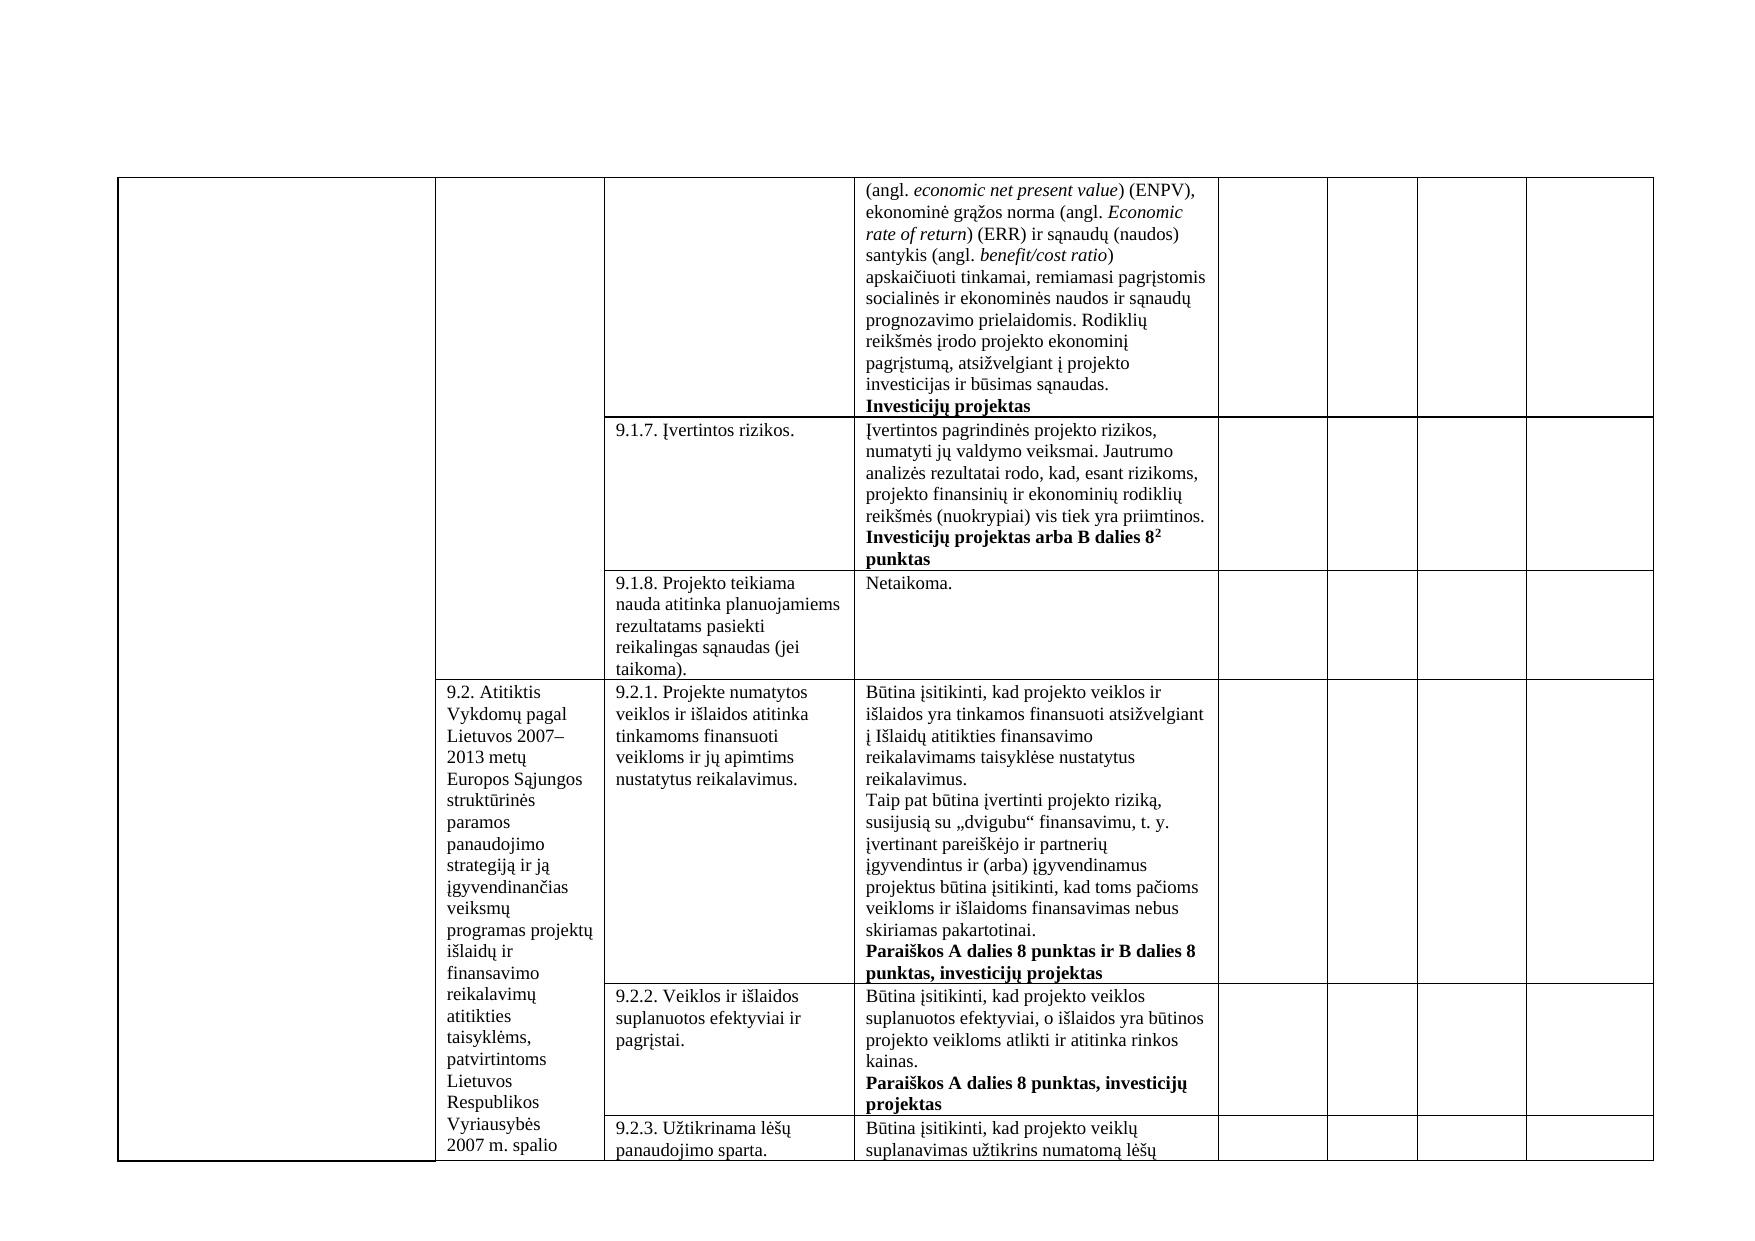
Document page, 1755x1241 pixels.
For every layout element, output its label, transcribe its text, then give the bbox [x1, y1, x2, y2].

table_cell 9.2. Atitiktis Vykdomų pagal Lietuvos 2007–2013 metų Europos Sąjungos struktūrinės paramos panaudojimo strategiją ir ją įgyvendinančias veiksmų programas projektų išlaidų ir finansavimo reikalavimų atitikties taisyklėms, patvirtintoms Lietuvos Respublikos Vyriausybės 2007 m. spalio [436, 680, 604, 1160]
table_cell 9.1.8. Projekto teikiama nauda atitinka planuojamiems rezultatams pasiekti reikalingas sąnaudas (jei taikoma). [605, 571, 854, 679]
table_cell [1418, 984, 1526, 1115]
table_cell Būtina įsitikinti, kad projekto veiklų suplanavimas užtikrins numatomą lėšų [855, 1116, 1218, 1160]
table_cell [1527, 680, 1653, 983]
table_cell (angl. economic net present value) (ENPV), ekonominė grąžos norma (angl. Economic rate of return) (ERR) ir sąnaudų (naudos) santykis (angl. benefit/cost ratio) apskaičiuoti tinkamai, remiamasi pagrįstomis socialinės ir ekonominės naudos ir sąnaudų prognozavimo prielaidomis. Rodiklių reikšmės įrodo projekto ekonominį pagrįstumą, atsižvelgiant į projekto investicijas ir būsimas sąnaudas. Investicijų projektas [855, 178, 1218, 416]
table_cell [1328, 418, 1417, 569]
table_cell Netaikoma. [855, 571, 1218, 679]
table_cell 9.1.7. Įvertintos rizikos. [605, 418, 854, 569]
table_cell [1219, 418, 1327, 569]
table_cell [1527, 984, 1653, 1115]
table_cell [1328, 571, 1417, 679]
table_cell [119, 178, 435, 1160]
table_cell [605, 178, 854, 416]
table_cell Būtina įsitikinti, kad projekto veiklos suplanuotos efektyviai, o išlaidos yra būtinos projekto veikloms atlikti ir atitinka rinkos kainas. Paraiškos A dalies 8 punktas, investicijų projektas [855, 984, 1218, 1115]
table_cell [1418, 680, 1526, 983]
table_cell [1527, 178, 1653, 416]
table_cell 9.2.1. Projekte numatytos veiklos ir išlaidos atitinka tinkamoms finansuoti veikloms ir jų apimtims nustatytus reikalavimus. [605, 680, 854, 983]
table_cell [1328, 178, 1417, 416]
table_cell [1418, 1116, 1526, 1160]
table_cell [1219, 680, 1327, 983]
table_cell [1418, 571, 1526, 679]
table_cell 9.2.3. Užtikrinama lėšų panaudojimo sparta. [605, 1116, 854, 1160]
table_cell [1527, 1116, 1653, 1160]
table_cell [436, 178, 604, 679]
table_cell [1219, 571, 1327, 679]
table_cell [1328, 984, 1417, 1115]
table_cell Įvertintos pagrindinės projekto rizikos, numatyti jų valdymo veiksmai. Jautrumo analizės rezultatai rodo, kad, esant rizikoms, projekto finansinių ir ekonominių rodiklių reikšmės (nuokrypiai) vis tiek yra priimtinos. Investicijų projektas arba B dalies 82 punktas [855, 418, 1218, 569]
table_cell 9.2.2. Veiklos ir išlaidos suplanuotos efektyviai ir pagrįstai. [605, 984, 854, 1115]
table_cell [1219, 984, 1327, 1115]
table_cell [1328, 680, 1417, 983]
table_cell [1418, 418, 1526, 569]
table_cell [1527, 418, 1653, 569]
table_cell Būtina įsitikinti, kad projekto veiklos ir išlaidos yra tinkamos finansuoti atsižvelgiant į Išlaidų atitikties finansavimo reikalavimams taisyklėse nustatytus reikalavimus. Taip pat būtina įvertinti projekto riziką, susijusią su „dvigubu“ finansavimu, t. y. įvertinant pareiškėjo ir partnerių įgyvendintus ir (arba) įgyvendinamus projektus būtina įsitikinti, kad toms pačioms veikloms ir išlaidoms finansavimas nebus skiriamas pakartotinai. Paraiškos A dalies 8 punktas ir B dalies 8 punktas, investicijų projektas [855, 680, 1218, 983]
table_cell [1219, 1116, 1327, 1160]
table_cell [1328, 1116, 1417, 1160]
table_cell [1418, 178, 1526, 416]
table_cell [1527, 571, 1653, 679]
table_cell [1219, 178, 1327, 416]
